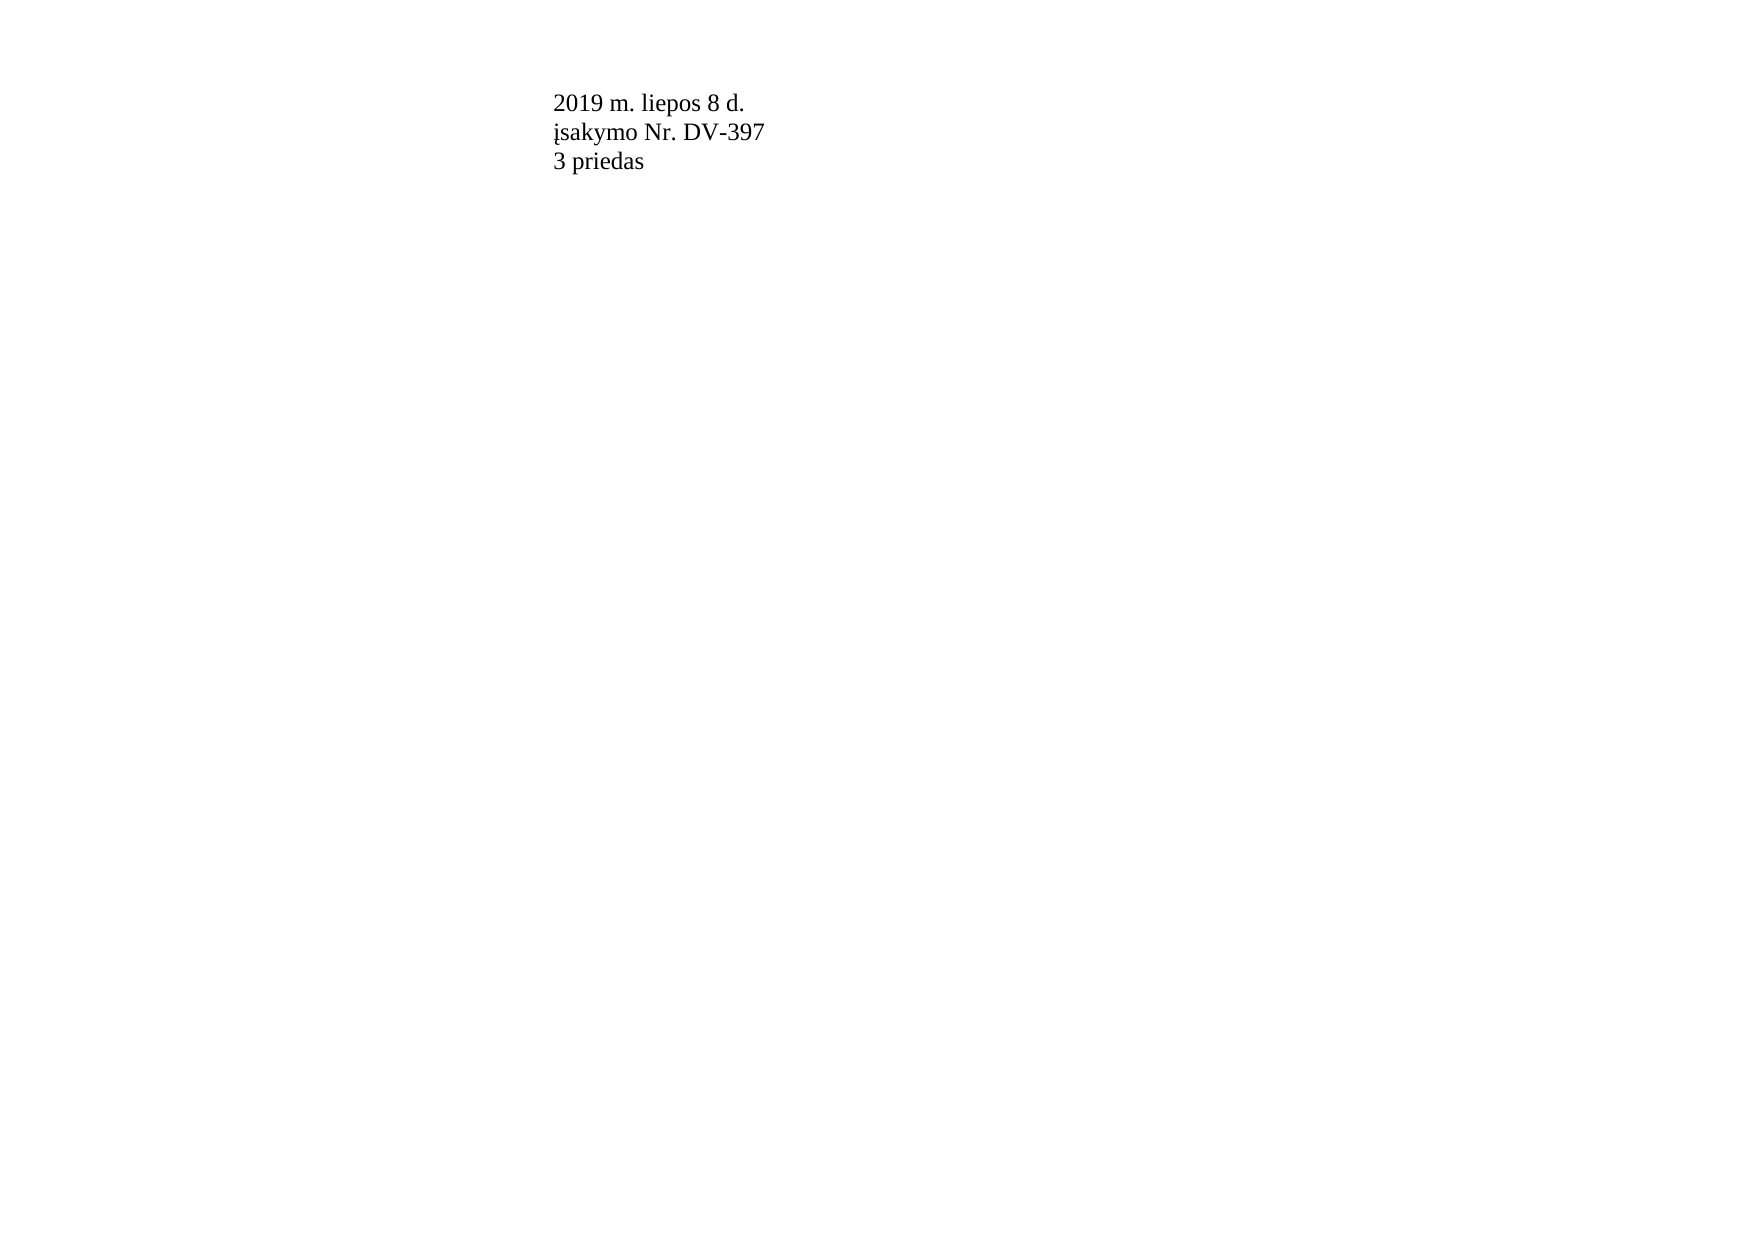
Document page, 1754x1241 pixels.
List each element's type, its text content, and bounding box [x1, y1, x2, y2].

table_header 2019 m. liepos 8 d. įsakymo Nr. DV-397 3 priedas [542, 89, 1142, 203]
table_header [118, 89, 542, 203]
